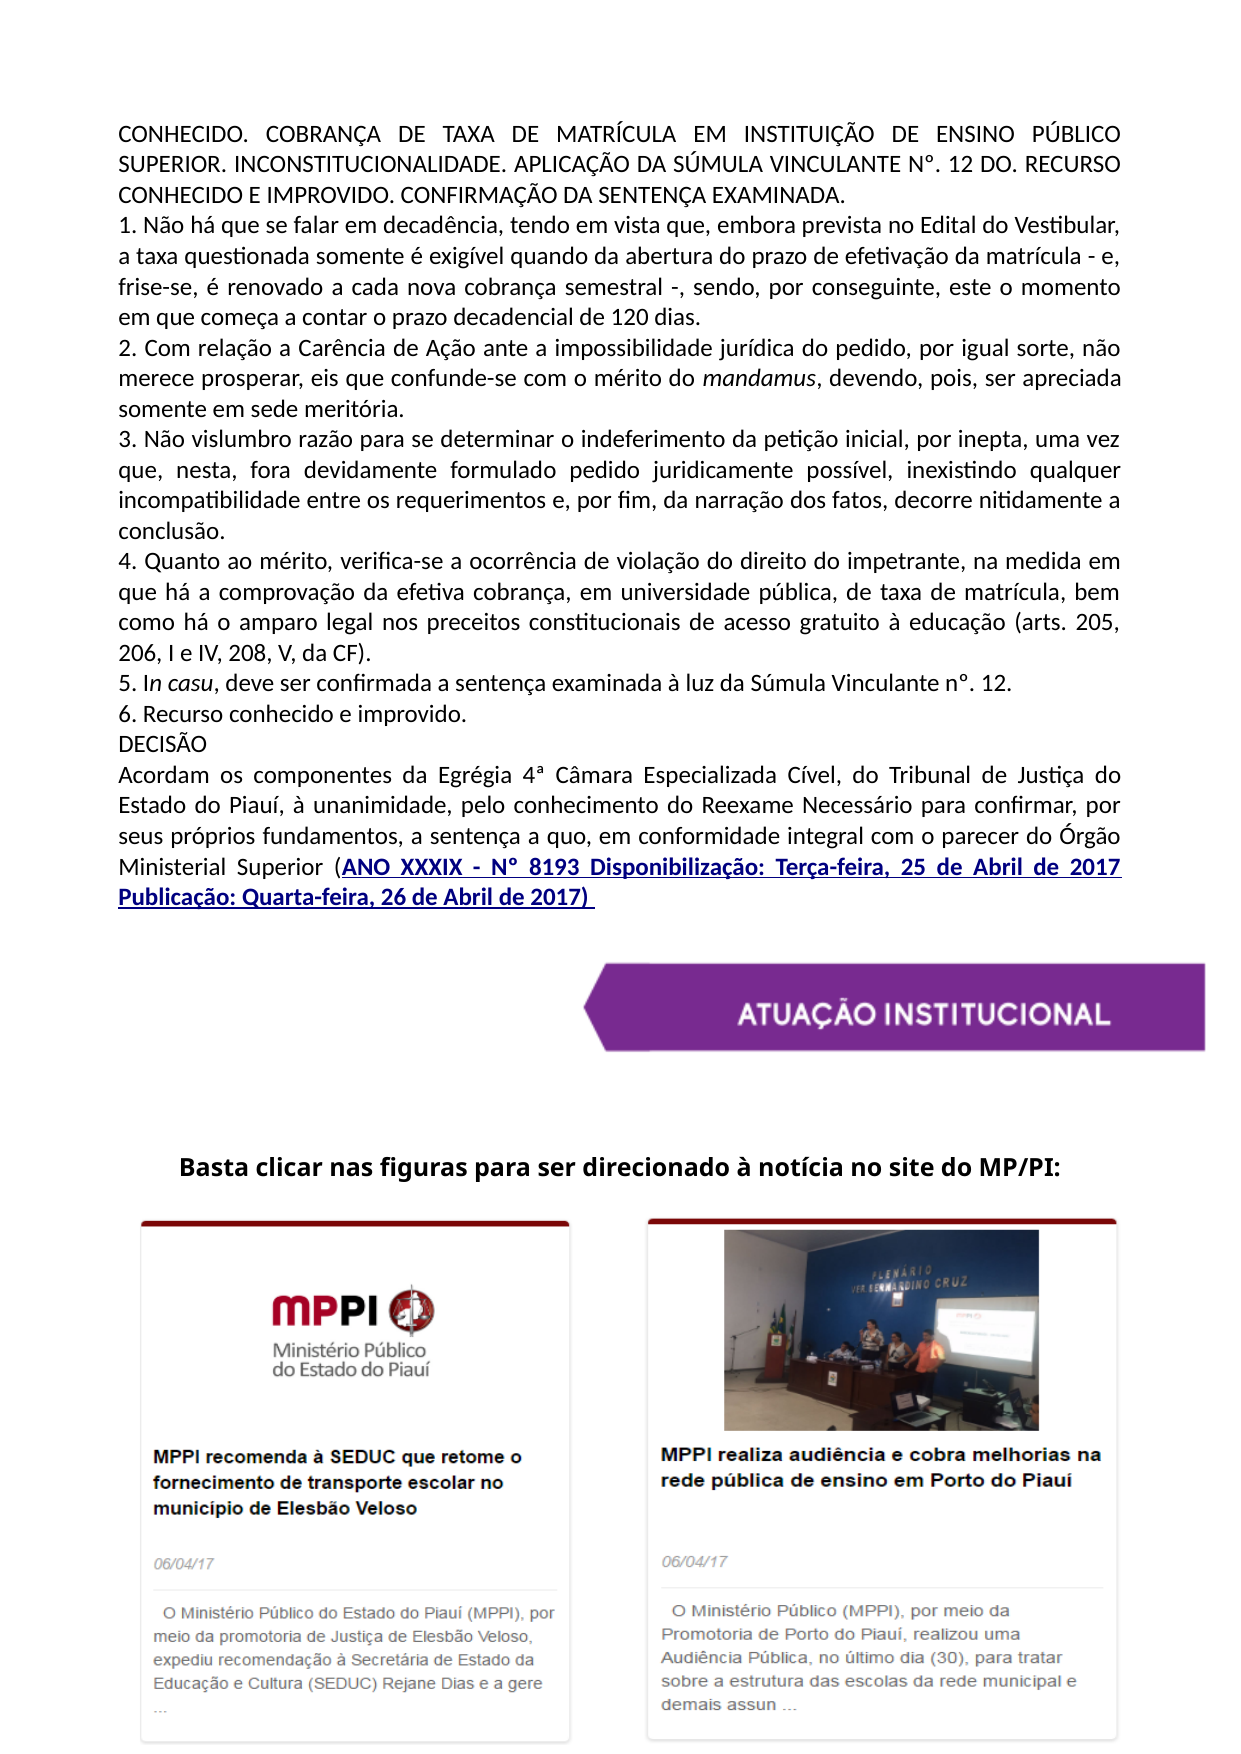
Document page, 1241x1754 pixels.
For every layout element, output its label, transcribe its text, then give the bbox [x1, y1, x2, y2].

text 6. Recurso conhecido e improvido. [118, 698, 1122, 728]
text 5. In casu, deve ser confirmada a sentença examinada à luz da Súmula Vinculante nº. 12. [118, 667, 1122, 698]
text 3. Não vislumbro razão para se determinar o indeferimento da petição inicial, por inepta, uma vez que, nesta, fora devidamente formulado pedido juridicamente possível, inexistindo qualquer incompatibilidade entre os requerimentos e, por fim, da narração dos fatos, decorre nitidamente a conclusão. [118, 423, 1122, 545]
text 2. Com relação a Carência de Ação ante a impossibilidade jurídica do pedido, por igual sorte, não merece prosperar, eis que confunde-se com o mérito do mandamus, devendo, pois, ser apreciada somente em sede meritória. [118, 332, 1122, 423]
text CONHECIDO. COBRANÇA DE TAXA DE MATRÍCULA EM INSTITUIÇÃO DE ENSINO PÚBLICO SUPERIOR. INCONSTITUCIONALIDADE. APLICAÇÃO DA SÚMULA VINCULANTE Nº. 12 DO. RECURSO CONHECIDO E IMPROVIDO. CONFIRMAÇÃO DA SENTENÇA EXAMINADA. [118, 118, 1122, 210]
text 4. Quanto ao mérito, verifica-se a ocorrência de violação do direito do impetrante, na medida em que há a comprovação da efetiva cobrança, em universidade pública, de taxa de matrícula, bem como há o amparo legal nos preceitos constitucionais de acesso gratuito à educação (arts. 205, 206, I e IV, 208, V, da CF). [118, 545, 1122, 667]
text DECISÃO [118, 728, 1122, 759]
text Basta clicar nas figuras para ser direcionado à notícia no site do MP/PI: [118, 1150, 1122, 1184]
text 1. Não há que se falar em decadência, tendo em vista que, embora prevista no Edital do Vestibular, a taxa questionada somente é exigível quando da abertura do prazo de efetivação da matrícula - e, frise-se, é renovado a cada nova cobrança semestral -, sendo, por conseguinte, este o momento em que começa a contar o prazo decadencial de 120 dias. [118, 210, 1122, 332]
text Acordam os componentes da Egrégia 4ª Câmara Especializada Cível, do Tribunal de Justiça do Estado do Piauí, à unanimidade, pelo conhecimento do Reexame Necessário para confirmar, por seus próprios fundamentos, a sentença a quo, em conformidade integral com o parecer do Órgão Ministerial Superior (ANO XXXIX - Nº 8193 Disponibilização: Terça-feira, 25 de Abril de 2017 Publicação: Quarta-feira, 26 de Abril de 2017) [118, 759, 1122, 912]
